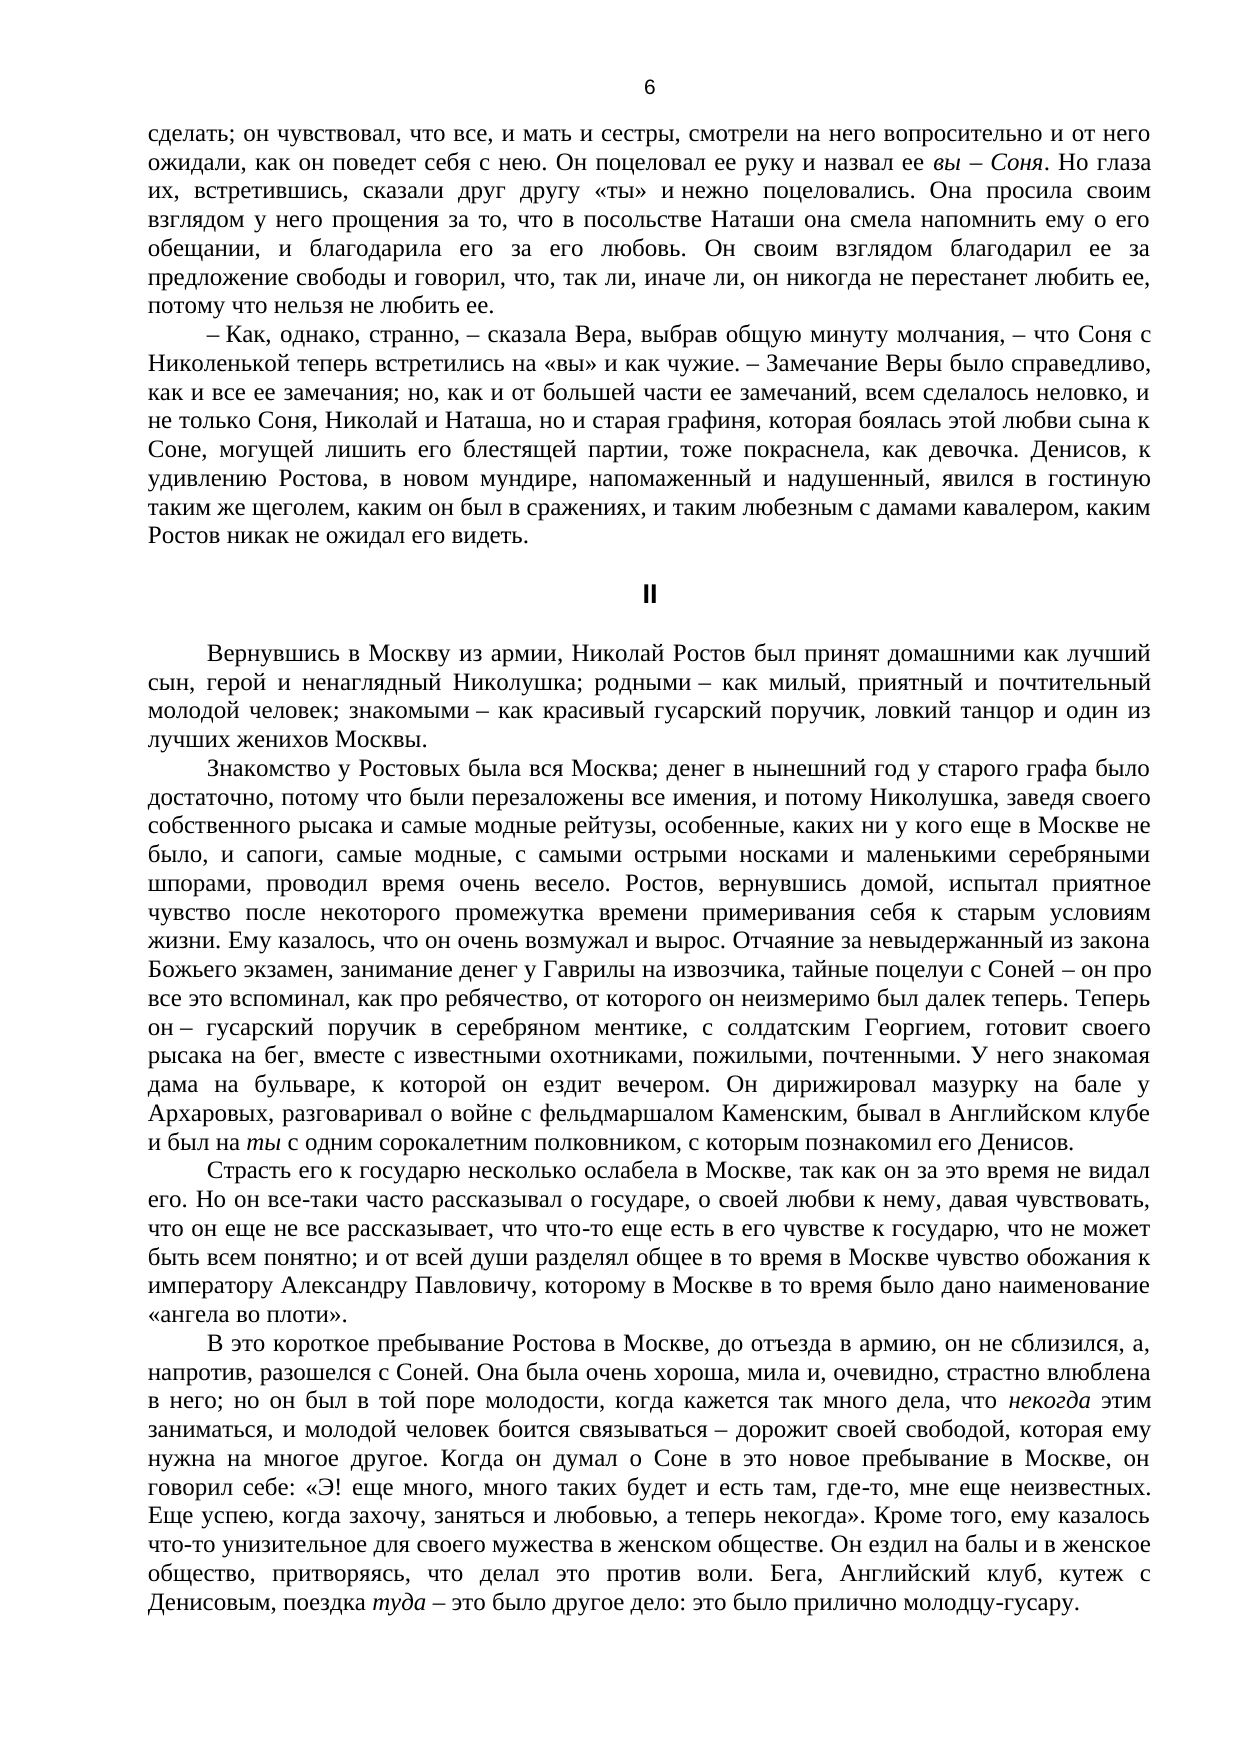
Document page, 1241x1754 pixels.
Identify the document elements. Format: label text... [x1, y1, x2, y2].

text Страсть его к государю несколько ослабела в Москве, так как он за это время не видал его. Но он все‑таки часто рассказывал о государе, о своей любви к нему, давая чувствовать, что он еще не все рассказывает, что что‑то еще есть в его чувстве к государю, что не может быть всем понятно; и от всей души разделял общее в то время в Москве чувство обожания к императору Александру Павловичу, которому в Москве в то время было дано наименование «ангела во плоти». [148, 1156, 1152, 1328]
text Знакомство у Ростовых была вся Москва; денег в нынешний год у старого графа было достаточно, потому что были перезаложены все имения, и потому Николушка, заведя своего собственного рысака и самые модные рейтузы, особенные, каких ни у кого еще в Москве не было, и сапоги, самые модные, с самыми острыми носками и маленькими серебряными шпорами, проводил время очень весело. Ростов, вернувшись домой, испытал приятное чувство после некоторого промежутка времени примеривания себя к старым условиям жизни. Ему казалось, что он очень возмужал и вырос. Отчаяние за невыдержанный из закона Божьего экзамен, занимание денег у Гаврилы на извозчика, тайные поцелуи с Соней – он про все это вспоминал, как про ребячество, от которого он неизмеримо был далек теперь. Теперь он – гусарский поручик в серебряном ментике, с солдатским Георгием, готовит своего рысака на бег, вместе с известными охотниками, пожилыми, почтенными. У него знакомая дама на бульваре, к которой он ездит вечером. Он дирижировал мазурку на бале у Архаровых, разговаривал о войне с фельдмаршалом Каменским, бывал в Английском клубе и был на ты с одним сорокалетним полковником, с которым познакомил его Денисов. [148, 753, 1152, 1156]
text Вернувшись в Москву из армии, Николай Ростов был принят домашними как лучший сын, герой и ненаглядный Николушка; родными – как милый, приятный и почтительный молодой человек; знакомыми – как красивый гусарский поручик, ловкий танцор и один из лучших женихов Москвы. [148, 638, 1152, 753]
text В это короткое пребывание Ростова в Москве, до отъезда в армию, он не сблизился, а, напротив, разошелся с Соней. Она была очень хороша, мила и, очевидно, страстно влюблена в него; но он был в той поре молодости, когда кажется так много дела, что некогда этим заниматься, и молодой человек боится связываться – дорожит своей свободой, которая ему нужна на многое другое. Когда он думал о Соне в это новое пребывание в Москве, он говорил себе: «Э! еще много, много таких будет и есть там, где‑то, мне еще неизвестных. Еще успею, когда захочу, заняться и любовью, а теперь некогда». Кроме того, ему казалось что‑то унизительное для своего мужества в женском обществе. Он ездил на балы и в женское общество, притворяясь, что делал это против воли. Бега, Английский клуб, кутеж с Денисовым, поездка туда – это было другое дело: это было прилично молодцу‑гусару. [148, 1328, 1152, 1616]
text сделать; он чувствовал, что все, и мать и сестры, смотрели на него вопросительно и от него ожидали, как он поведет себя с нею. Он поцеловал ее руку и назвал ее вы – Соня. Но глаза их, встретившись, сказали друг другу «ты» и нежно поцеловались. Она просила своим взглядом у него прощения за то, что в посольстве Наташи она смела напомнить ему о его обещании, и благодарила его за его любовь. Он своим взглядом благодарил ее за предложение свободы и говорил, что, так ли, иначе ли, он никогда не перестанет любить ее, потому что нельзя не любить ее. [148, 118, 1152, 319]
subtitle II [148, 578, 1152, 609]
text – Как, однако, странно, – сказала Вера, выбрав общую минуту молчания, – что Соня с Николенькой теперь встретились на «вы» и как чужие. – Замечание Веры было справедливо, как и все ее замечания; но, как и от большей части ее замечаний, всем сделалось неловко, и не только Соня, Николай и Наташа, но и старая графиня, которая боялась этой любви сына к Соне, могущей лишить его блестящей партии, тоже покраснела, как девочка. Денисов, к удивлению Ростова, в новом мундире, напомаженный и надушенный, явился в гостиную таким же щеголем, каким он был в сражениях, и таким любезным с дамами кавалером, каким Ростов никак не ожидал его видеть. [148, 319, 1152, 549]
